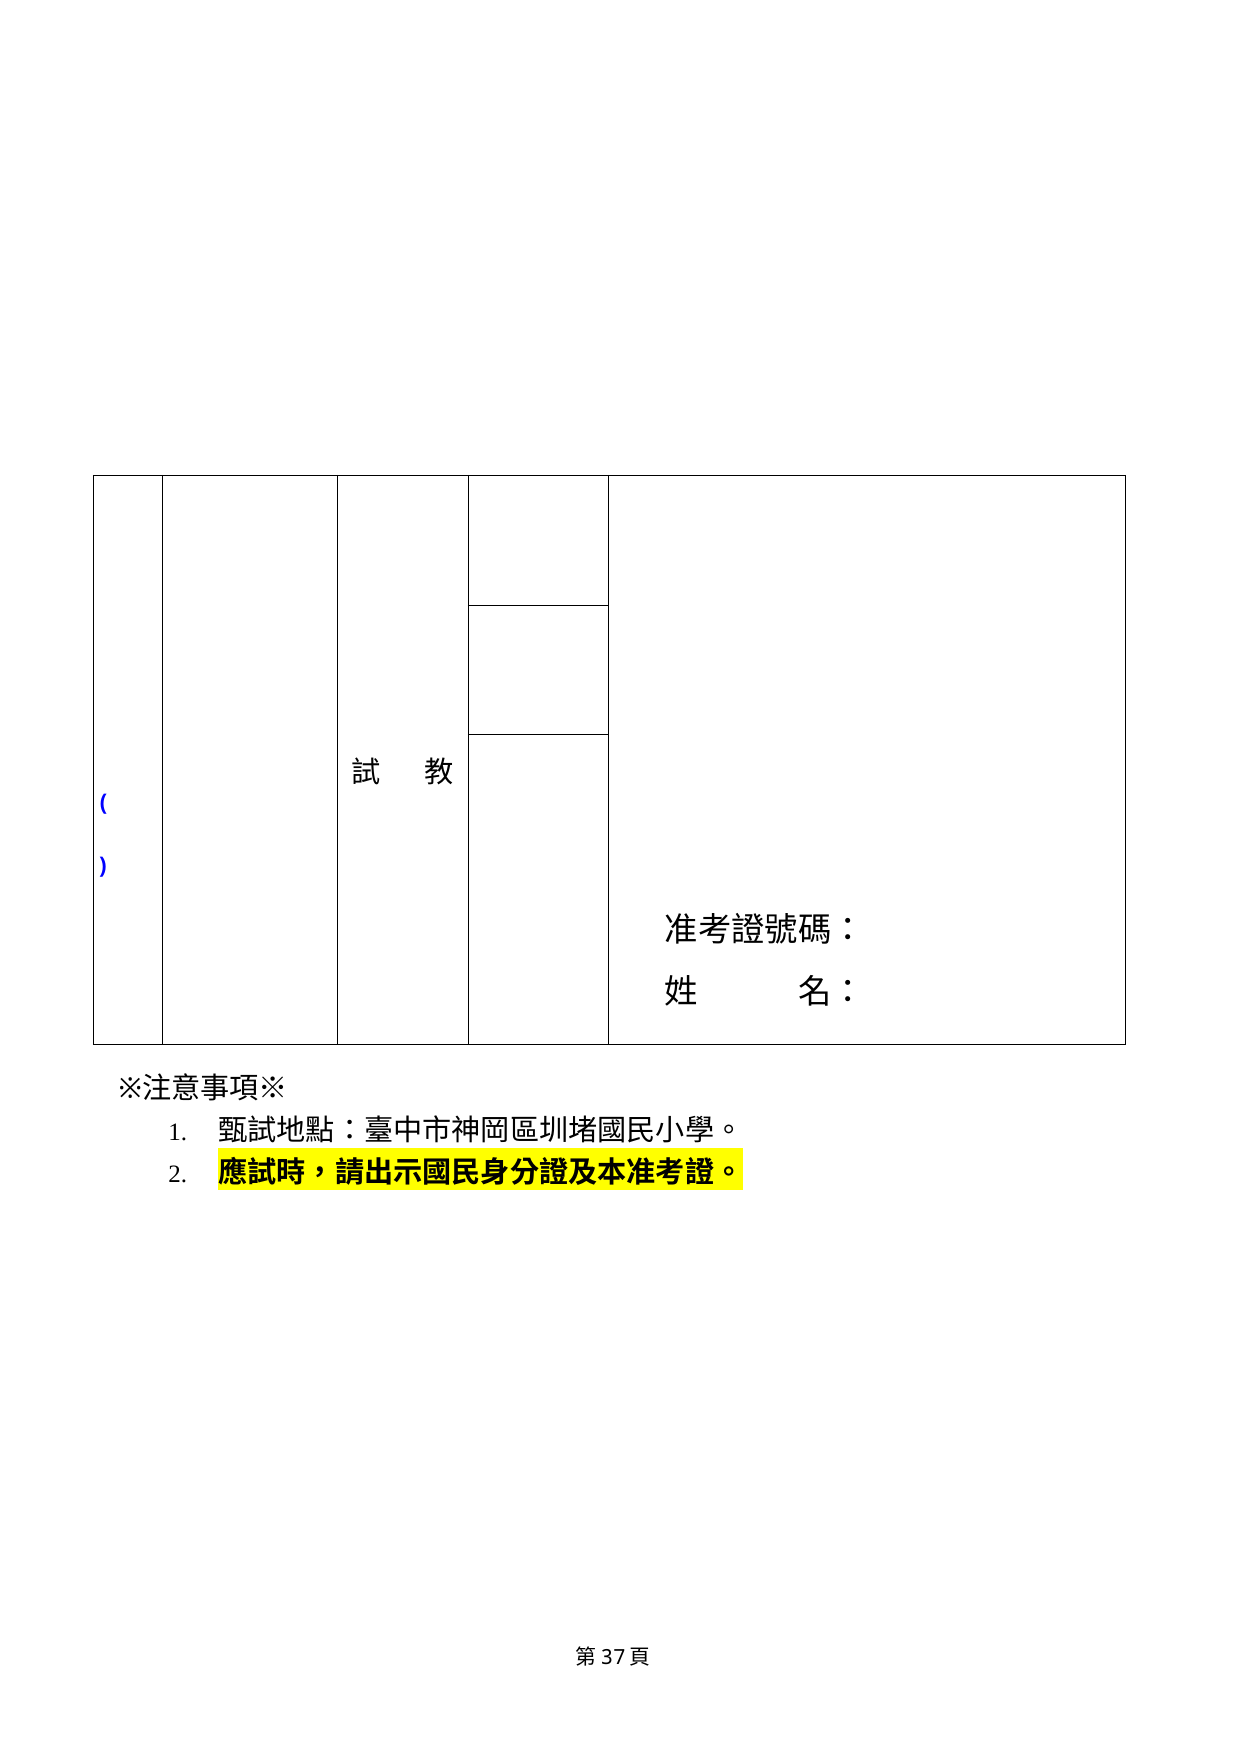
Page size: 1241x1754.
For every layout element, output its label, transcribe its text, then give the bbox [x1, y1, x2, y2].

list 甄試地點：臺中市神岡區圳堵國民小學。 [168, 1107, 1107, 1149]
table_header 臺中市神岡區圳堵國民小學 115學年度代理代課教師甄選 准 考 證 准考證號碼： 姓 名： 甄選類別： 類別： □國小普通班實缺 (□一般(級任)) 次別：□第1次招考 □第2次招考 □第3次招考 □第4次招考 □第( )次招考 [609, 476, 1125, 1043]
table_cell [469, 606, 608, 734]
table_cell [469, 735, 608, 1043]
text ※注意事項※ [118, 1045, 1107, 1107]
table_cell [163, 476, 337, 1043]
table_cell ( ) [94, 476, 162, 1043]
list 應試時，請出示國民身分證及本准考證。 [168, 1149, 1107, 1190]
table_cell [469, 476, 608, 604]
table_cell 試 教 [338, 476, 468, 1043]
